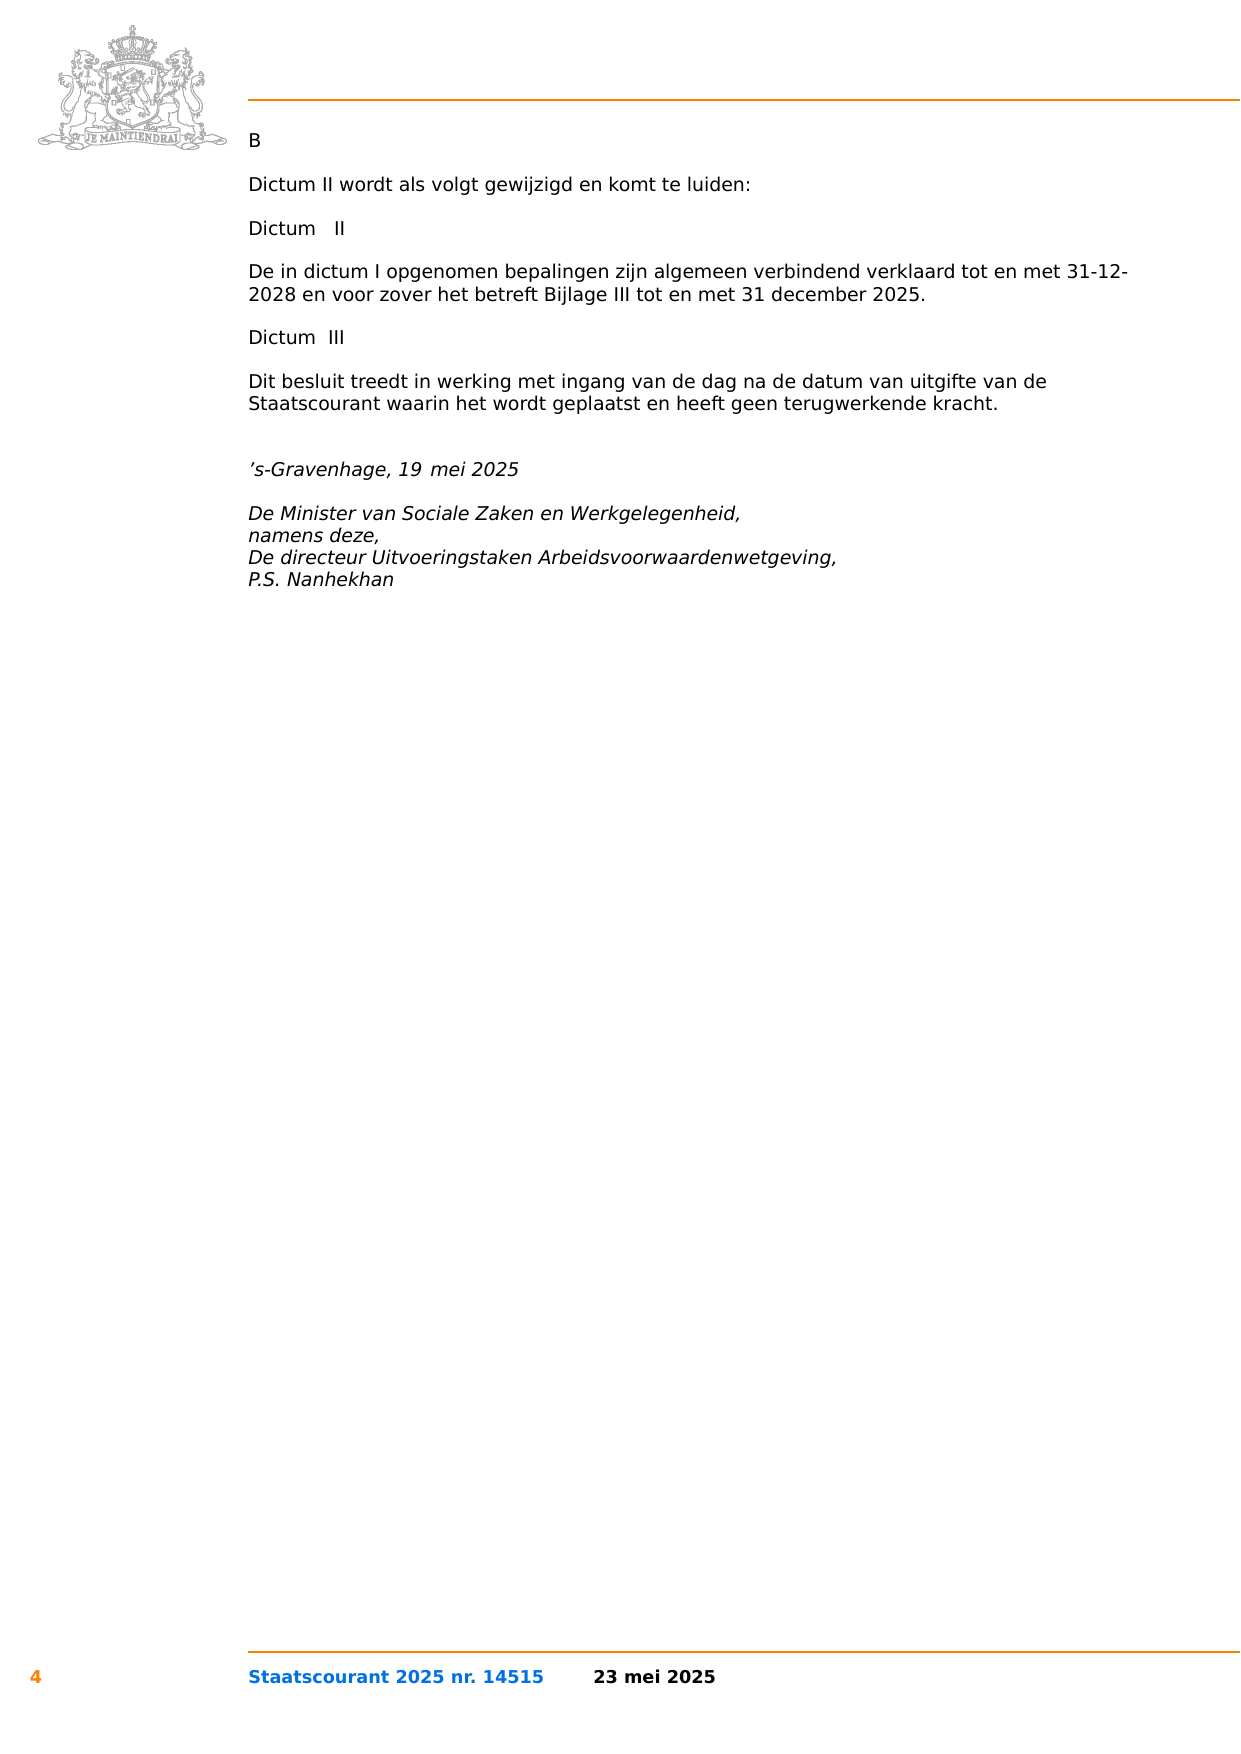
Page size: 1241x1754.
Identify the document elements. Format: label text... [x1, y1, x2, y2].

text Dictum III [248, 327, 1163, 349]
text ’s-Gravenhage, 19 mei 2025 [248, 459, 1163, 481]
picture [38, 25, 227, 150]
text De in dictum I opgenomen bepalingen zijn algemeen verbindend verklaard tot en met 31-12-2028 en voor zover het betreft Bijlage III tot en met 31 december 2025. [248, 261, 1163, 305]
text Dictum II [248, 218, 1163, 239]
text Dit besluit treedt in werking met ingang van de dag na de datum van uitgifte van de Staatscourant waarin het wordt geplaatst en heeft geen terugwerkende kracht. [248, 371, 1163, 415]
text B [248, 130, 1163, 152]
text De Minister van Sociale Zaken en Werkgelegenheid, namens deze, De directeur Uitvoeringstaken Arbeidsvoorwaardenwetgeving, P.S. Nanhekhan [248, 503, 1163, 591]
text Dictum II wordt als volgt gewijzigd en komt te luiden: [248, 174, 1163, 196]
